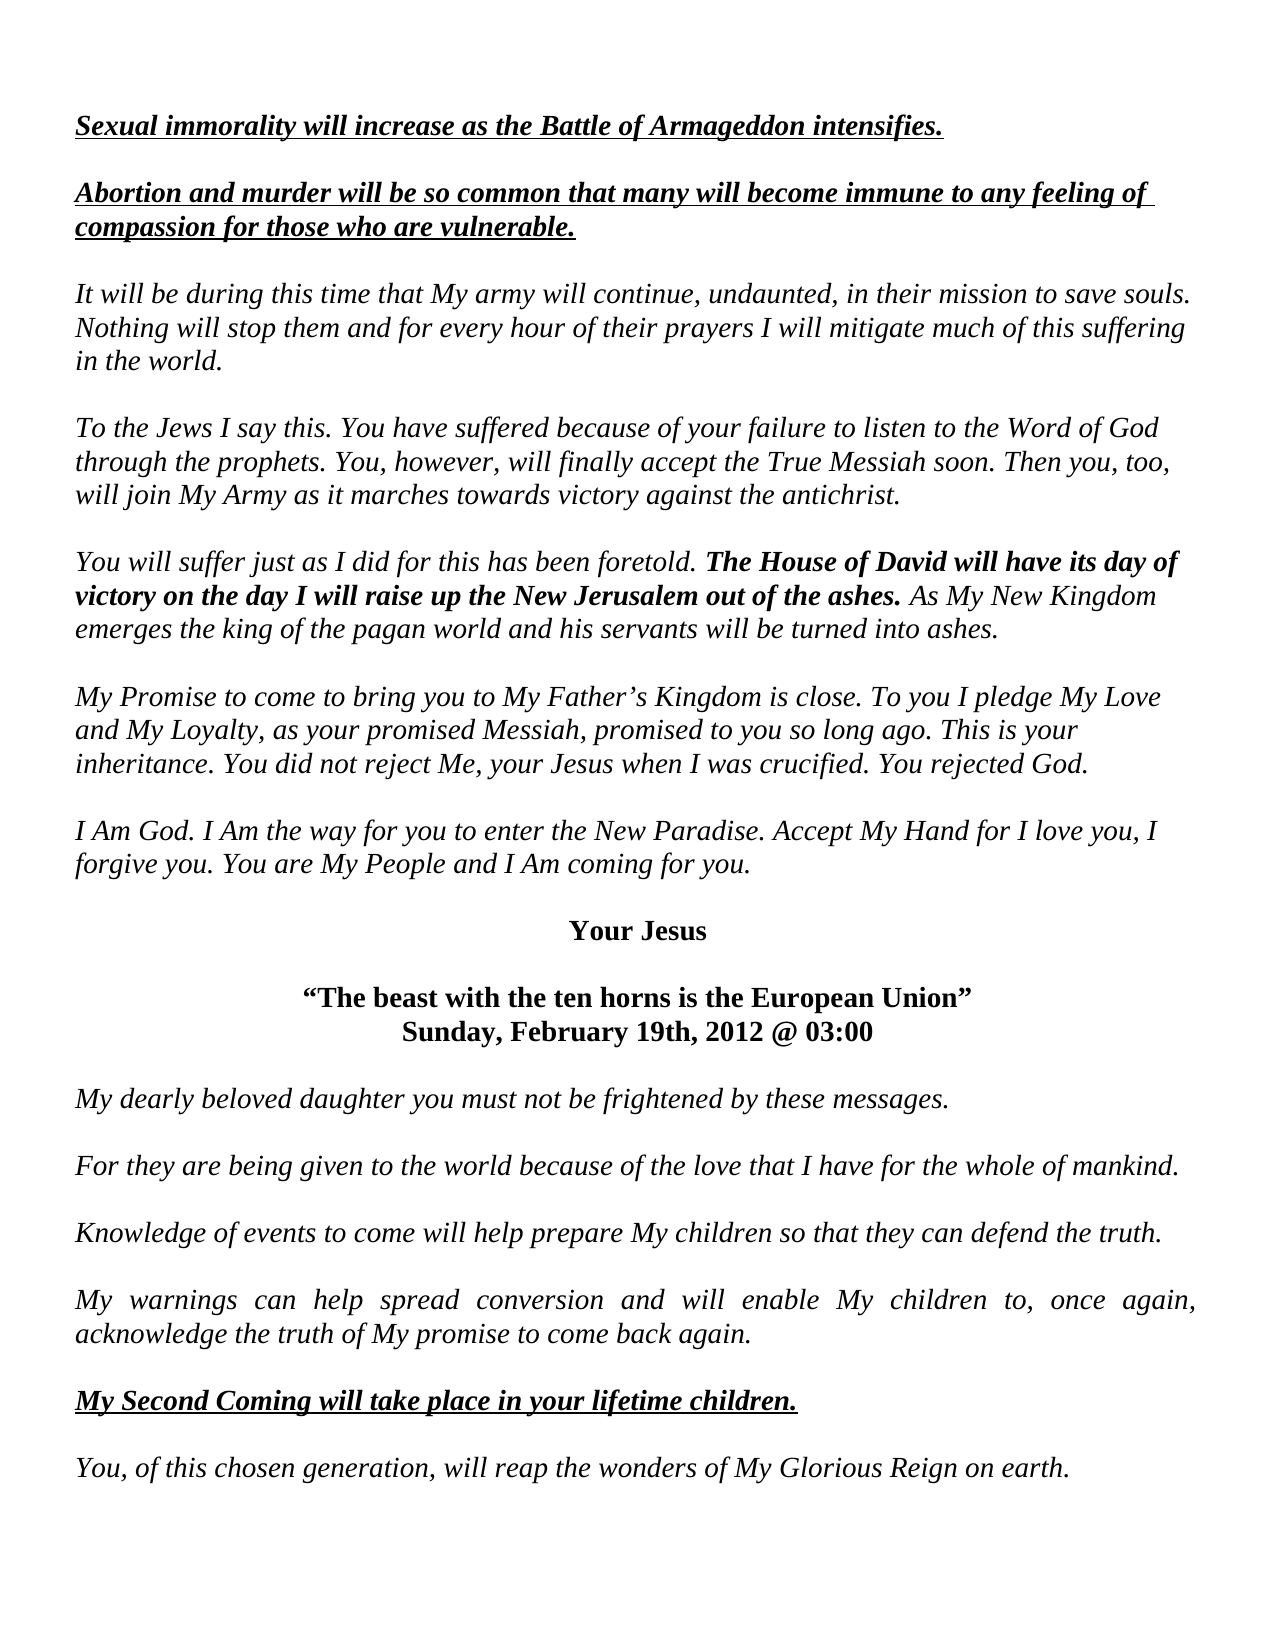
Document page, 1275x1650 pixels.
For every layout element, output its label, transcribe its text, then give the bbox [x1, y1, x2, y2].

text It will be during this time that My army will continue, undaunted, in their mission to save souls. Nothing will stop them and for every hour of their prayers I will mitigate much of this suffering in the world. [75, 276, 1200, 377]
text My Second Coming will take place in your lifetime children. [75, 1383, 1200, 1417]
text My dearly beloved daughter you must not be frightened by these messages. [75, 1081, 1200, 1115]
text I Am God. I Am the way for you to enter the New Paradise. Accept My Hand for I love you, I forgive you. You are My People and I Am coming for you. [75, 813, 1200, 880]
text My warnings can help spread conversion and will enable My children to, once again, acknowledge the truth of My promise to come back again. [75, 1282, 1200, 1349]
text For they are being given to the world because of the love that I have for the whole of mankind. [75, 1148, 1200, 1182]
text You, of this chosen generation, will reap the wonders of My Glorious Reign on earth. [75, 1450, 1200, 1484]
text My Promise to come to bring you to My Father’s Kingdom is close. To you I pledge My Love and My Loyalty, as your promised Messiah, promised to you so long ago. This is your inheritance. You did not reject Me, your Jesus when I was crucified. You rejected God. [75, 679, 1200, 779]
text Abortion and murder will be so common that many will become immune to any feeling of compassion for those who are vulnerable. [75, 176, 1200, 243]
text You will suffer just as I did for this has been foretold. The House of David will have its day of victory on the day I will raise up the New Jerusalem out of the ashes. As My New Kingdom emerges the king of the pagan world and his servants will be turned into ashes. [75, 544, 1200, 645]
text To the Jews I say this. You have suffered because of your failure to listen to the Word of God through the prophets. You, however, will finally accept the True Messiah soon. Then you, too, will join My Army as it marches towards victory against the antichrist. [75, 410, 1200, 511]
text “The beast with the ten horns is the European Union” [75, 981, 1200, 1014]
text Knowledge of events to come will help prepare My children so that they can defend the truth. [75, 1215, 1200, 1249]
text Sexual immorality will increase as the Battle of Armageddon intensifies. [75, 108, 1200, 142]
text Sunday, February 19th, 2012 @ 03:00 [75, 1014, 1200, 1048]
text Your Jesus [75, 913, 1200, 947]
